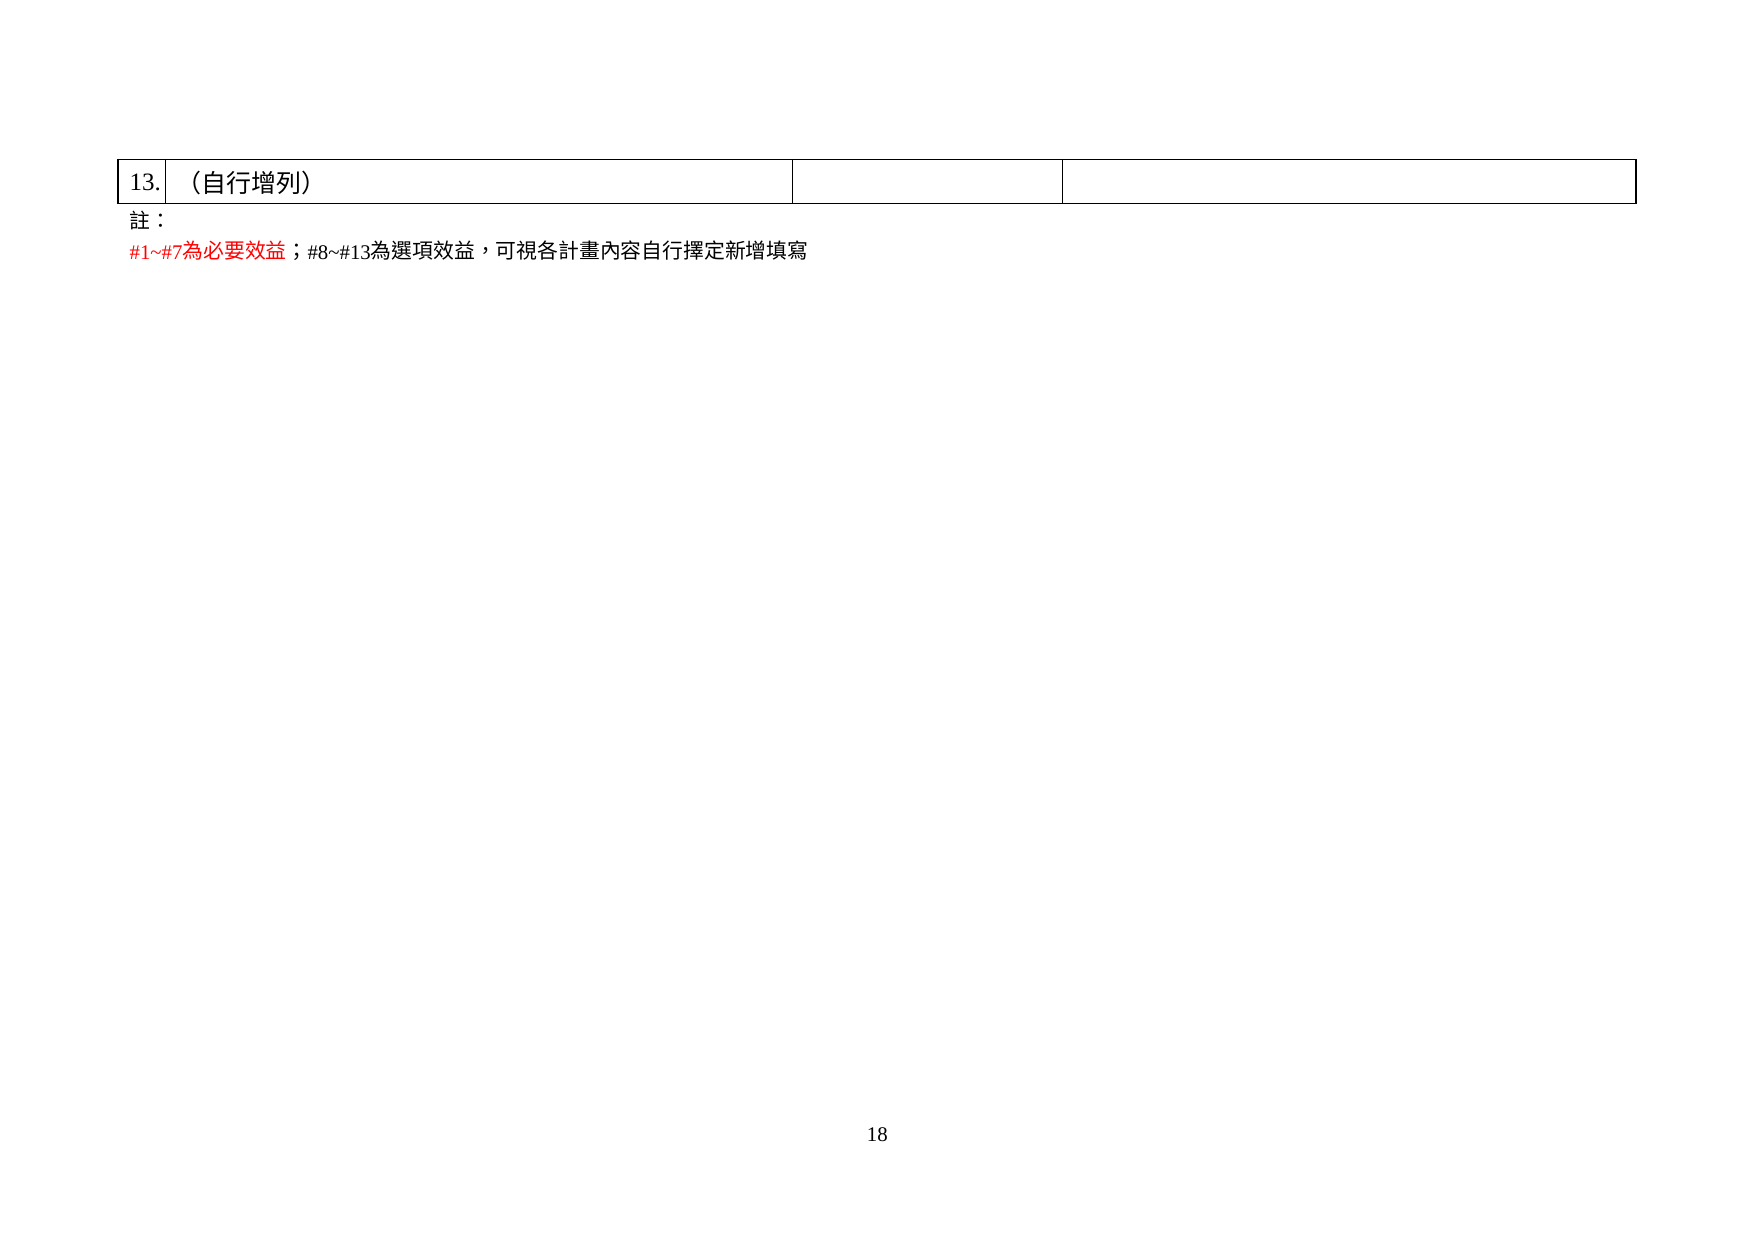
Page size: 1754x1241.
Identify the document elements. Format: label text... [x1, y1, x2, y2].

table_cell （自行增列） [166, 160, 792, 203]
table_cell [119, 160, 165, 203]
table_cell [793, 160, 1062, 203]
table_cell 註： #1~#7為必要效益；#8~#13為選項效益，可視各計畫內容自行擇定新增填寫 [118, 204, 1636, 264]
table_cell [1063, 160, 1635, 203]
